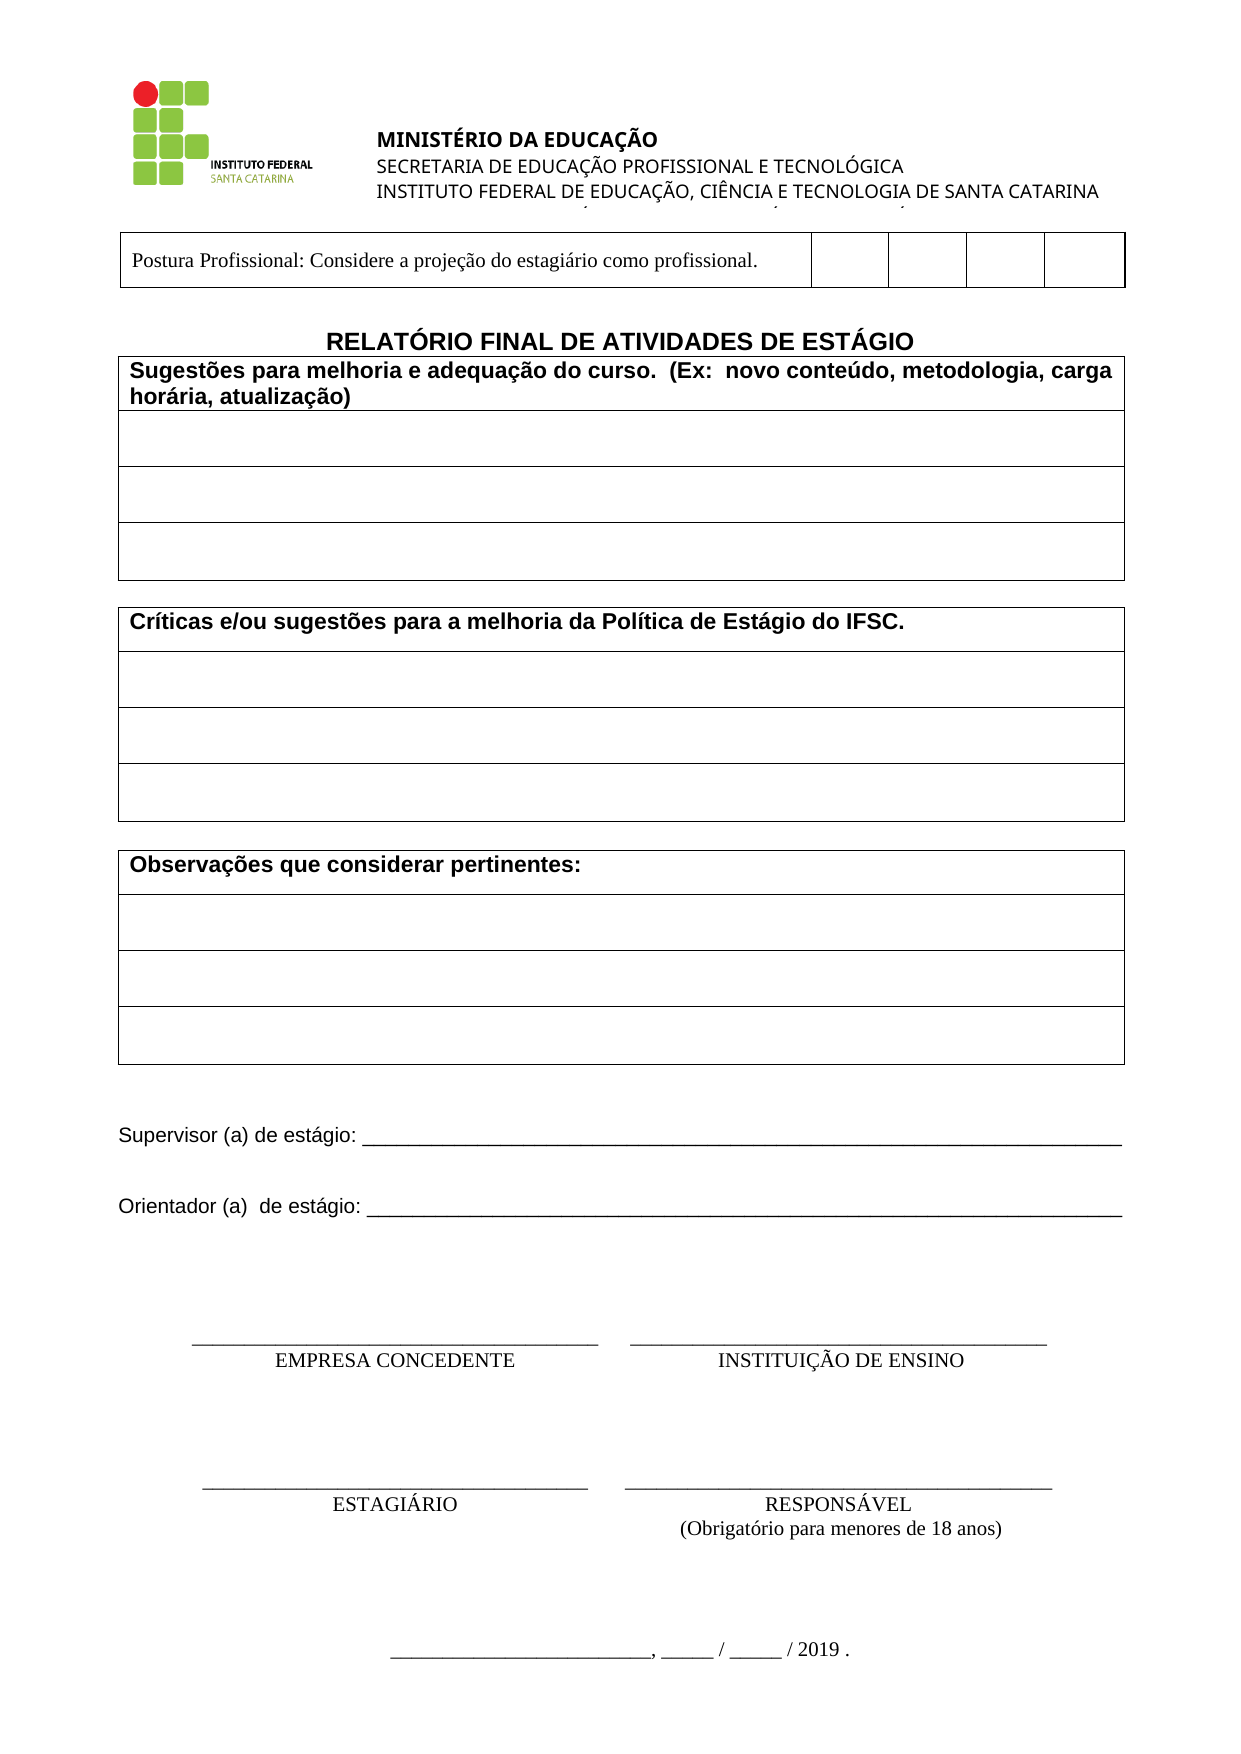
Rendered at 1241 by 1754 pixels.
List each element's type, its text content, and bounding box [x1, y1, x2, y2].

picture [133, 81, 313, 185]
table_cell [967, 233, 1044, 287]
text Orientador (a) de estágio: [118, 1194, 1122, 1218]
table_cell _________________________________________ RESPONSÁVEL (Obrigatório para menores de 18 anos) [613, 1396, 1064, 1564]
table_cell [119, 523, 1124, 579]
table_header ________________________________________ INSTITUIÇÃO DE ENSINO [613, 1276, 1064, 1396]
text _________________________, _____ / _____ / 2019 . [118, 1637, 1122, 1661]
table_cell _____________________________________ ESTAGIÁRIO [177, 1396, 613, 1564]
table_cell [119, 708, 1124, 763]
table_cell [119, 652, 1124, 707]
text Supervisor (a) de estágio: [118, 1122, 1122, 1146]
table_cell [889, 233, 966, 287]
table_header Observações que considerar pertinentes: [119, 851, 1124, 894]
table_header Sugestões para melhoria e adequação do curso. (Ex: novo conteúdo, metodologia, carga horária, atualização) [119, 357, 1124, 409]
table_cell [812, 233, 888, 287]
table_cell [119, 951, 1124, 1006]
table_cell [1045, 233, 1124, 287]
table_header _______________________________________ EMPRESA CONCEDENTE [177, 1276, 613, 1396]
table_cell [119, 895, 1124, 950]
table_cell [119, 1007, 1124, 1064]
table_header Críticas e/ou sugestões para a melhoria da Política de Estágio do IFSC. [119, 608, 1124, 651]
table_cell [119, 764, 1124, 821]
text RELATÓRIO FINAL DE ATIVIDADES DE ESTÁGIO [118, 327, 1122, 356]
table_cell [119, 467, 1124, 522]
table_cell Postura Profissional: Considere a projeção do estagiário como profissional. [121, 233, 811, 287]
table_cell [119, 411, 1124, 466]
